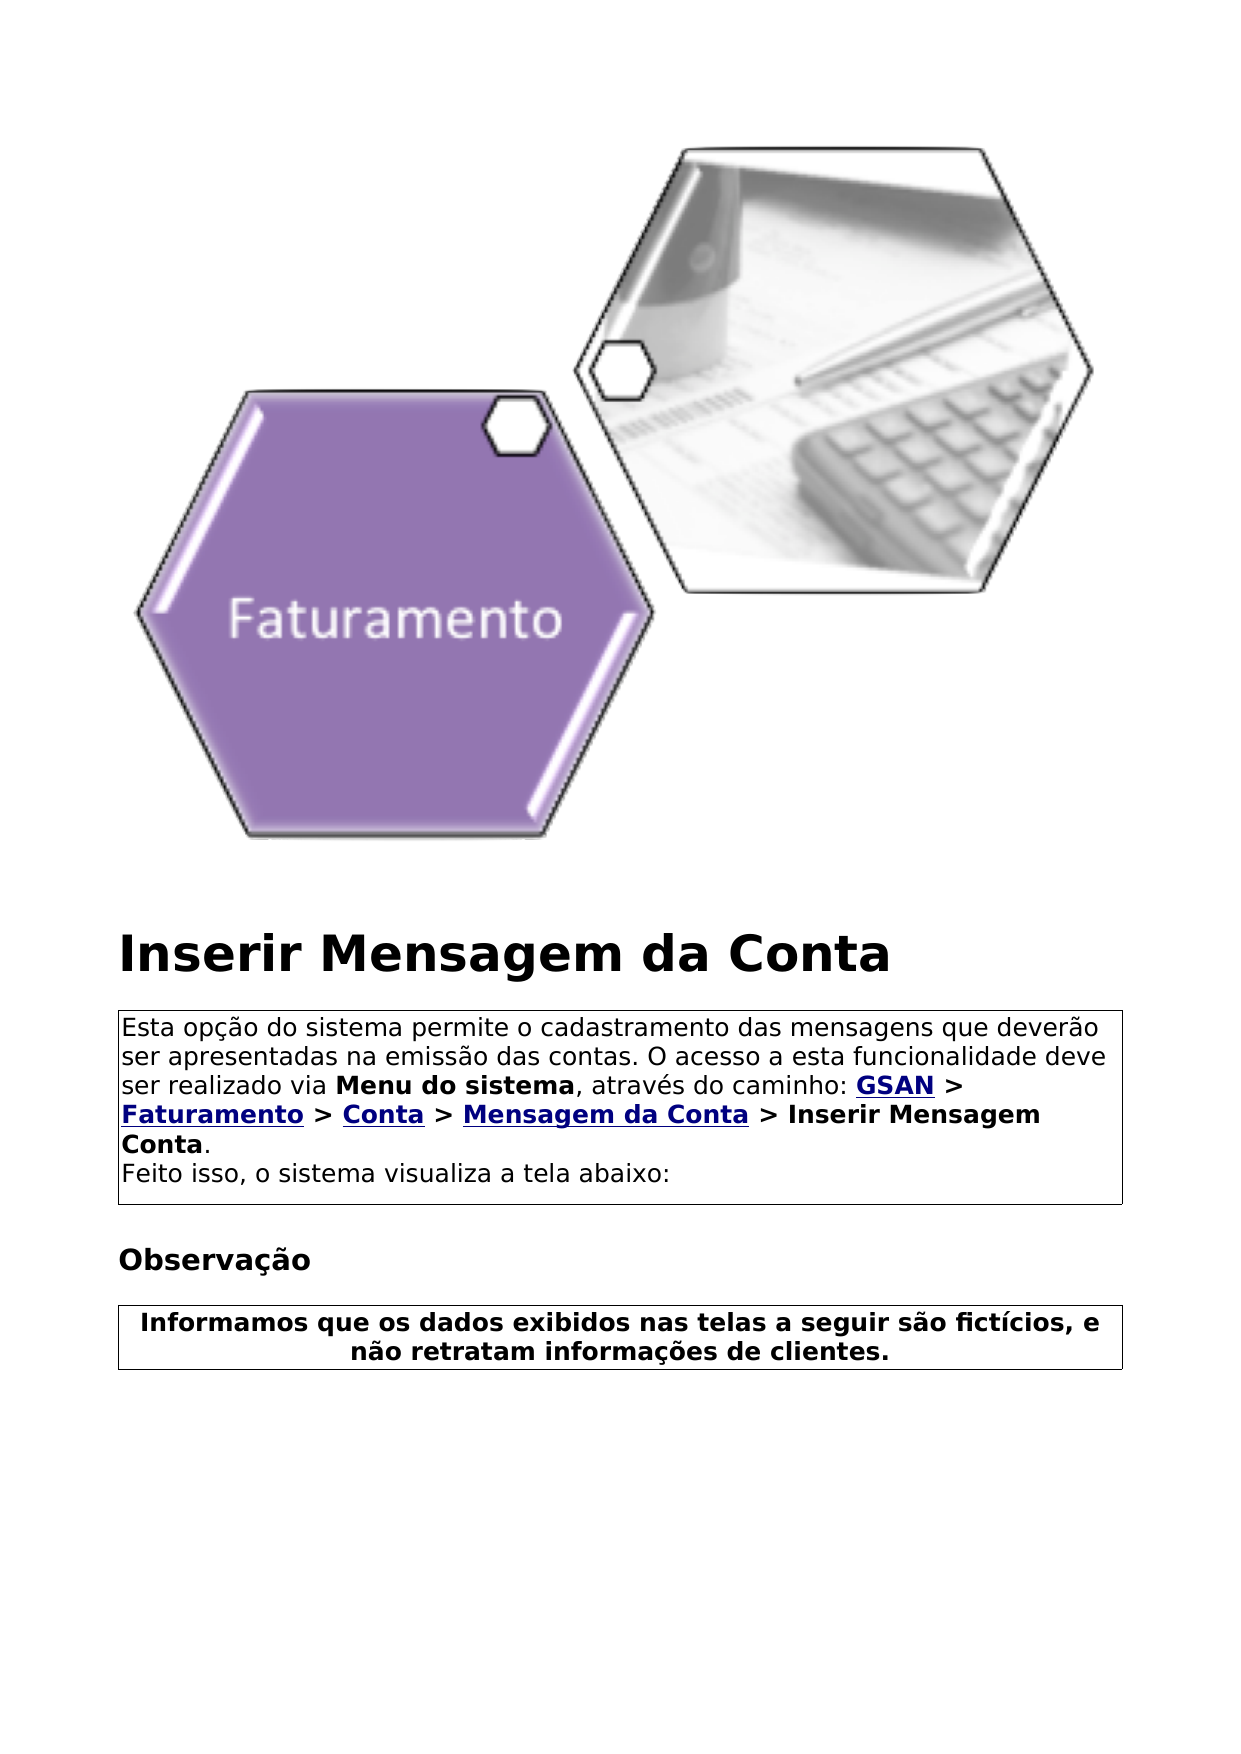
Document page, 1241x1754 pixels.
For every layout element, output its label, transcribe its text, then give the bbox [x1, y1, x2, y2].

table_header Informamos que os dados exibidos nas telas a seguir são fictícios, e não retratam informações de clientes. [119, 1306, 1122, 1369]
subtitle Observação [118, 1243, 1122, 1277]
picture [118, 118, 1123, 858]
table_header Esta opção do sistema permite o cadastramento das mensagens que deverão ser apresentadas na emissão das contas. O acesso a esta funcionalidade deve ser realizado via Menu do sistema, através do caminho: GSAN > Faturamento > Conta > Mensagem da Conta > Inserir Mensagem Conta. Feito isso, o sistema visualiza a tela abaixo: [119, 1011, 1122, 1204]
subtitle Inserir Mensagem da Conta [118, 925, 1122, 983]
